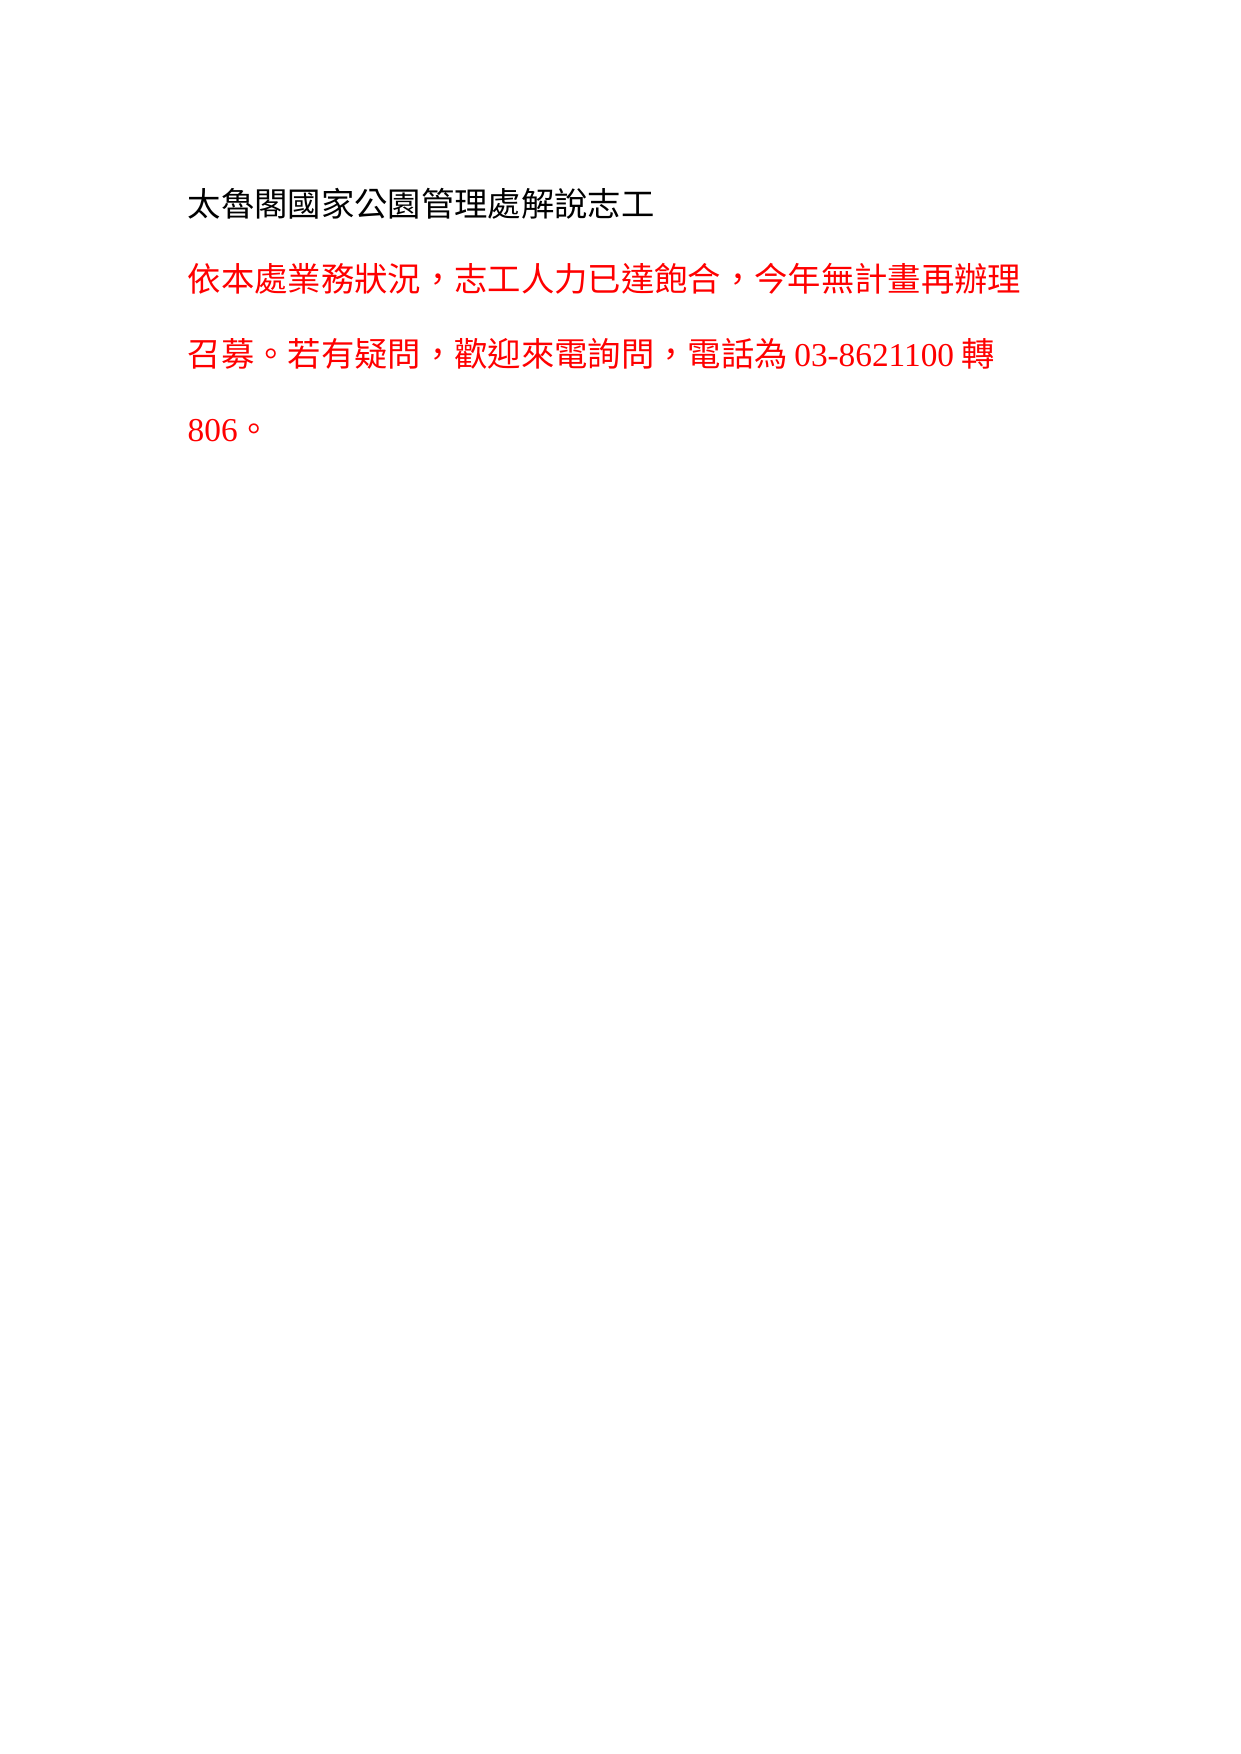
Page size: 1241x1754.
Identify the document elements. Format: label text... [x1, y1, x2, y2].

text 依本處業務狀況，志工人力已達飽合，今年無計畫再辦理召募。若有疑問，歡迎來電詢問，電話為03-8621100轉806。 [187, 239, 1053, 464]
text 太魯閣國家公園管理處解說志工 [187, 164, 1053, 239]
